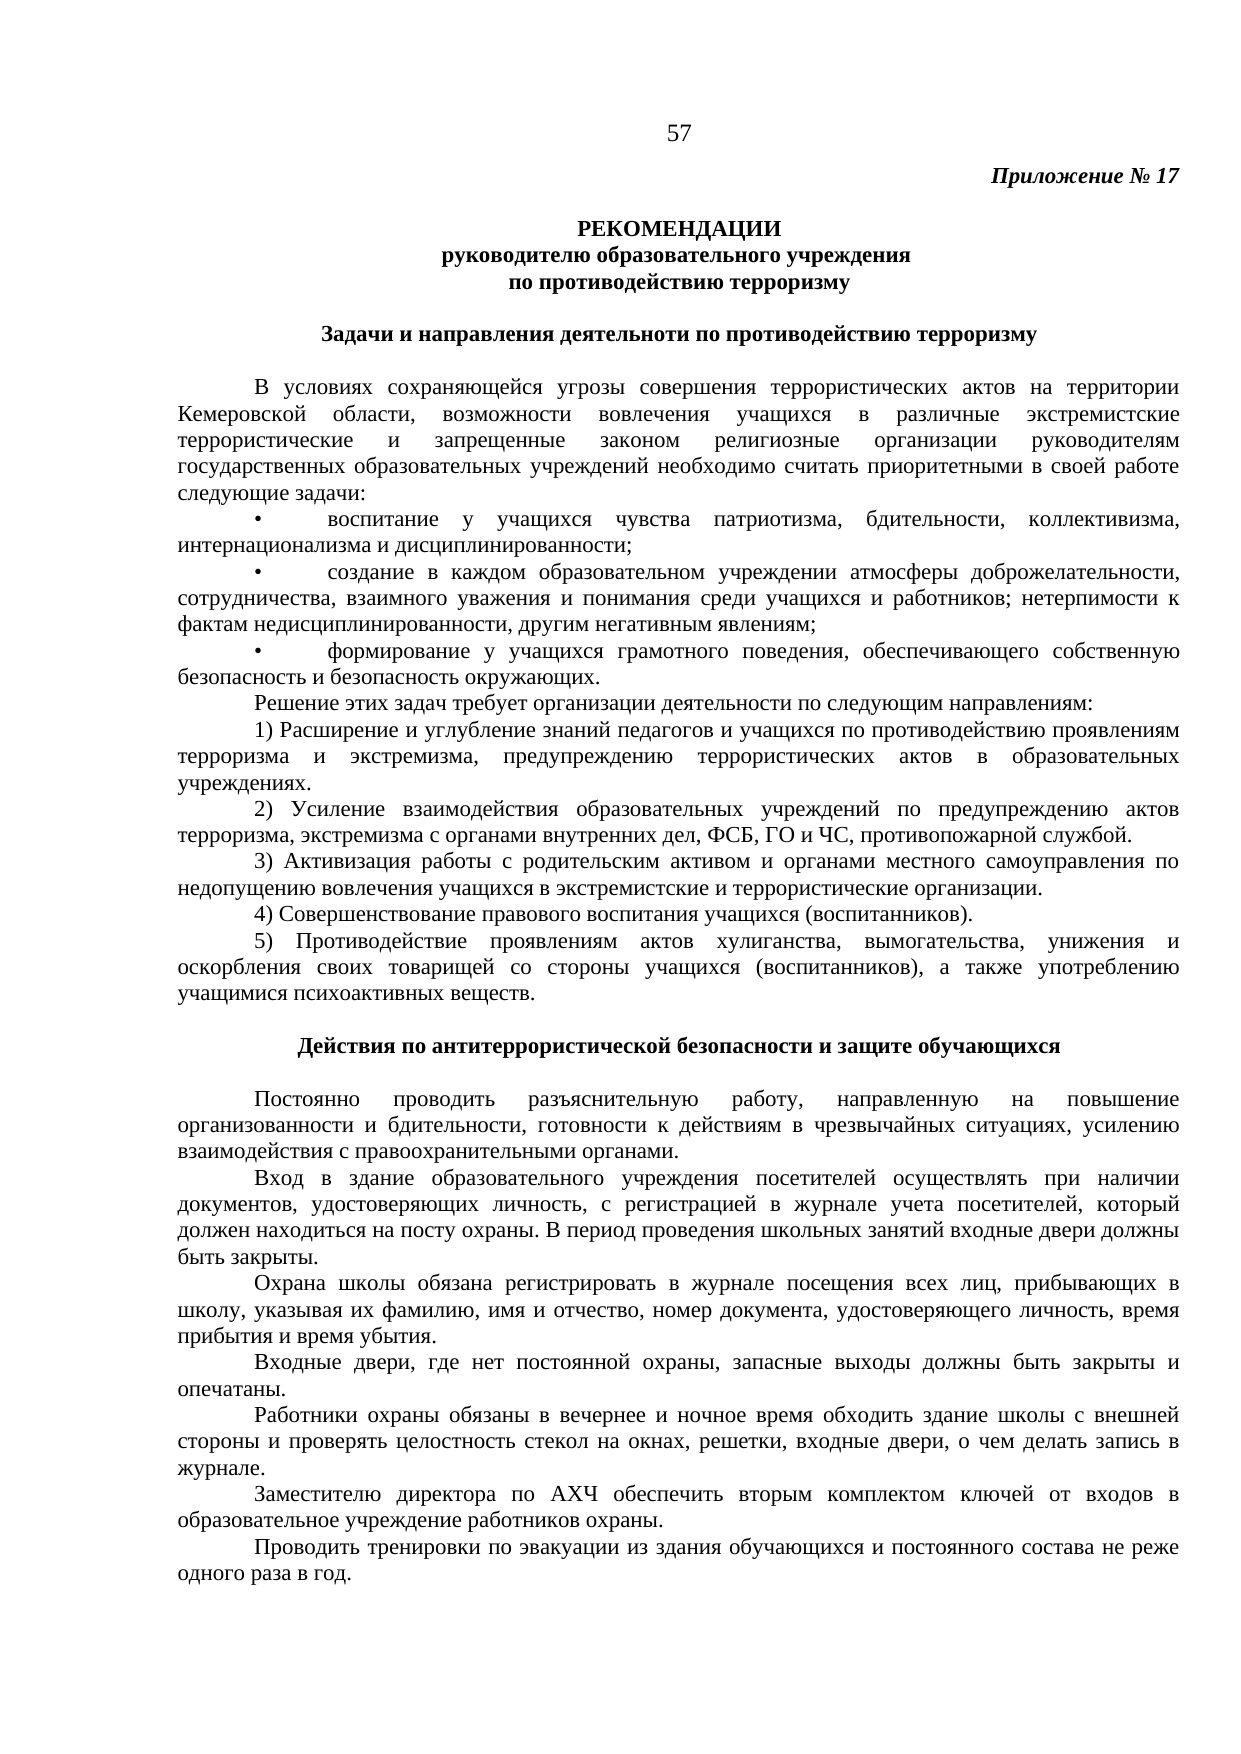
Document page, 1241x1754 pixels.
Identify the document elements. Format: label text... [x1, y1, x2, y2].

text Входные двери, где нет постоянной охраны, запасные выходы должны быть закрыты и опечатаны. [177, 1348, 1181, 1401]
text Работники охраны обязаны в вечернее и ночное время обходить здание школы с внешней стороны и проверять целостность стекол на окнах, решетки, входные двери, о чем делать запись в журнале. [177, 1401, 1181, 1480]
text • создание в каждом образовательном учреждении атмосферы доброжелательности, сотрудничества, взаимного уважения и понимания среди учащихся и работников; нетерпимости к фактам недисциплинированности, другим негативным явлениям; [177, 558, 1181, 637]
text Охрана школы обязана регистрировать в журнале посещения всех лиц, прибывающих в школу, указывая их фамилию, имя и отчество, номер документа, удостоверяющего личность, время прибытия и время убытия. [177, 1269, 1181, 1348]
text РЕКОМЕНДАЦИИ [177, 215, 1181, 241]
text Проводить тренировки по эвакуации из здания обучающихся и постоянного состава не реже одного раза в год. [177, 1533, 1181, 1586]
text Заместителю директора по АХЧ обеспечить вторым комплектом ключей от входов в образовательное учреждение работников охраны. [177, 1480, 1181, 1533]
text В условиях сохраняющейся угрозы совершения террористических актов на территории Кемеровской области, возможности вовлечения учащихся в различные экстремистские террористические и запрещенные законом религиозные организации руководителям государственных образовательных учреждений необходимо считать приоритетными в своей работе следующие задачи: [177, 373, 1181, 505]
text Постоянно проводить разъяснительную работу, направленную на повышение организованности и бдительности, готовности к действиям в чрезвычайных ситуациях, усилению взаимодействия с правоохранительными органами. [177, 1085, 1181, 1164]
text по противодействию терроризму [177, 268, 1181, 294]
text Действия по антитеррористической безопасности и защите обучающихся [177, 1032, 1181, 1058]
text Задачи и направления деятельноти по противодействию терроризму [177, 321, 1181, 347]
text 3) Активизация работы с родительским активом и органами местного самоуправления по недопущению вовлечения учащихся в экстремистские и террористические организации. [177, 848, 1181, 900]
text • воспитание у учащихся чувства патриотизма, бдительности, коллективизма, интернационализма и дисциплинированности; [177, 505, 1181, 558]
text Приложение № 17 [177, 162, 1181, 189]
text Вход в здание образовательного учреждения посетителей осуществлять при наличии документов, удостоверяющих личность, с регистрацией в журнале учета посетителей, который должен находиться на посту охраны. В период проведения школьных занятий входные двери должны быть закрыты. [177, 1164, 1181, 1269]
text 4) Совершенствование правового воспитания учащихся (воспитанников). [177, 900, 1181, 927]
text • формирование у учащихся грамотного поведения, обеспечивающего собственную безопасность и безопасность окружающих. [177, 637, 1181, 689]
text руководителю образовательного учреждения [177, 241, 1181, 268]
text 1) Расширение и углубление знаний педагогов и учащихся по противодействию проявлениям терроризма и экстремизма, предупреждению террористических актов в образовательных учреждениях. [177, 716, 1181, 795]
text 5) Противодействие проявлениям актов хулиганства, вымогательства, унижения и оскорбления своих товарищей со стороны учащихся (воспитанников), а также употреблению учащимися психоактивных веществ. [177, 927, 1181, 1006]
text Решение этих задач требует организации деятельности по следующим направлениям: [177, 689, 1181, 716]
text 2) Усиление взаимодействия образовательных учреждений по предупреждению актов терроризма, экстремизма с органами внутренних дел, ФСБ, ГО и ЧС, противопожарной службой. [177, 795, 1181, 848]
